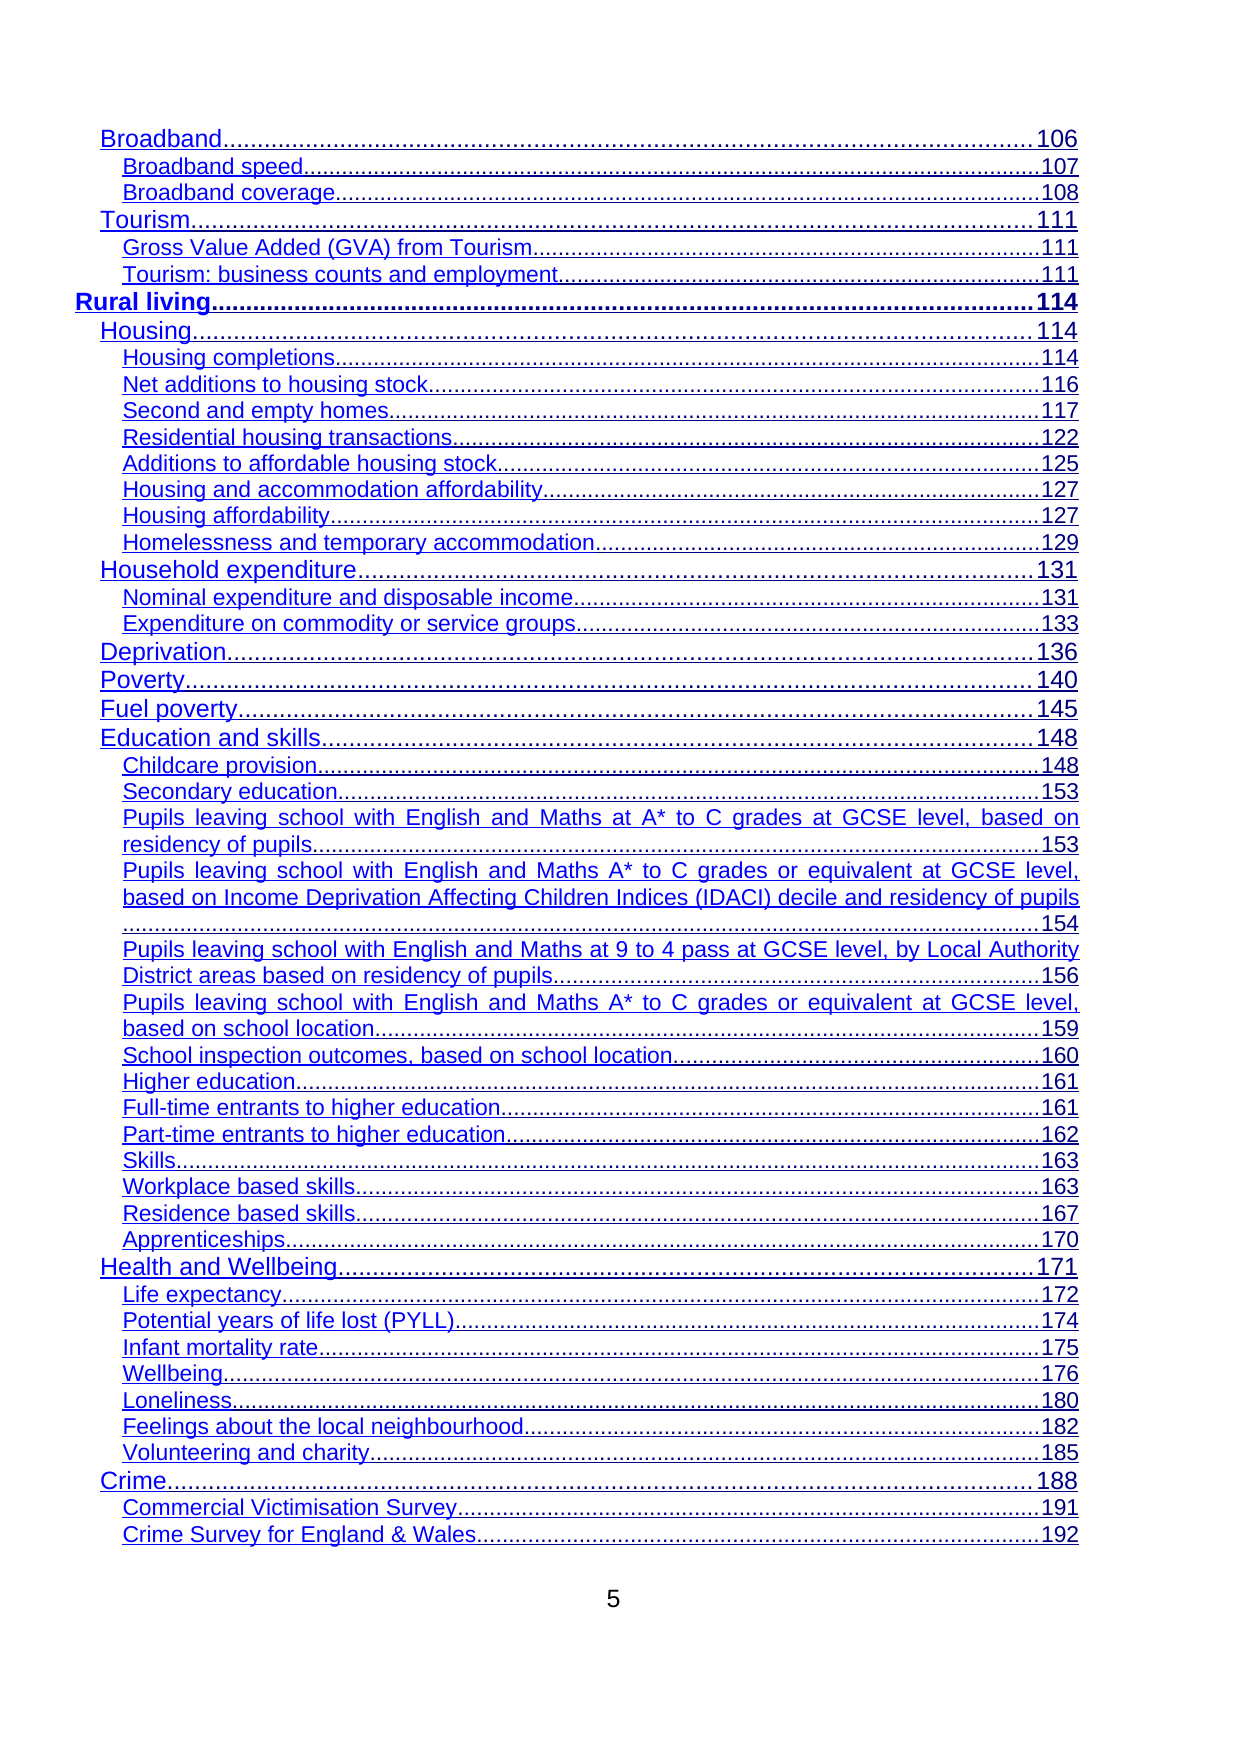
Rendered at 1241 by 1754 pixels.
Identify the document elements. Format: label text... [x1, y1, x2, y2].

text Pupils leaving school with English and Maths A* to C grades or equivalent at GCSE level, based on school location 159 [122, 1013, 1080, 1042]
text Expenditure on commodity or service groups 133 [122, 610, 1080, 637]
text Broadband coverage 108 [122, 179, 1080, 205]
text Gross Value Added (GVA) from Tourism 111 [122, 234, 1080, 261]
text Feelings about the local neighbourhood 182 [122, 1413, 1080, 1439]
text Tourism 111 [100, 205, 1152, 234]
text Pupils leaving school with English and Maths at 9 to 4 pass at GCSE level, by Local Authority District areas based on residency of pupils 156 [122, 936, 1080, 959]
text Pupils leaving school with English and Maths at A* to C grades at GCSE level, based on residency of pupils 153 [122, 828, 1080, 857]
text Homelessness and temporary accommodation 129 [122, 529, 1080, 555]
text Potential years of life lost (PYLL) 174 [122, 1307, 1080, 1334]
text Tourism: business counts and employment 111 [122, 261, 1080, 287]
text Nominal expenditure and disposable income 131 [122, 584, 1080, 610]
text Net additions to housing stock 116 [122, 371, 1080, 397]
text Crime 188 [100, 1466, 1152, 1494]
text Housing completions 114 [122, 344, 1080, 371]
text Part-time entrants to higher education 162 [122, 1121, 1080, 1147]
text Pupils leaving school with English and Maths A* to C grades or equivalent at GCSE level, based on Income Deprivation Affecting Children Indices (IDACI) decile and residency of pupils 154 [122, 881, 1080, 906]
text Additions to affordable housing stock 125 [122, 450, 1080, 476]
text Rural living 114 [75, 287, 1152, 316]
text Loneliness 180 [122, 1387, 1080, 1413]
text Education and skills 148 [100, 723, 1152, 752]
text Broadband speed 107 [122, 153, 1080, 179]
text Housing 114 [100, 316, 1152, 344]
text Full-time entrants to higher education 161 [122, 1094, 1080, 1121]
text Higher education 161 [122, 1068, 1080, 1094]
text Apprenticeships 170 [122, 1226, 1080, 1252]
text Pupils leaving school with English and Maths A* to C grades or equivalent at GCSE level, based on Income Deprivation Affecting Children Indices (IDACI) decile and residency of pupils 154 [122, 857, 1080, 880]
text Commercial Victimisation Survey 191 [122, 1494, 1080, 1521]
text Poverty 140 [100, 665, 1152, 694]
text School inspection outcomes, based on school location 160 [122, 1042, 1080, 1068]
text Crime Survey for England & Wales 192 [122, 1521, 1080, 1547]
text Pupils leaving school with English and Maths at A* to C grades at GCSE level, based on residency of pupils 153 [122, 804, 1080, 827]
text Pupils leaving school with English and Maths at 9 to 4 pass at GCSE level, by Local Authority District areas based on residency of pupils 156 [122, 960, 1080, 989]
text Workplace based skills 163 [122, 1173, 1080, 1200]
text Housing and accommodation affordability 127 [122, 476, 1080, 502]
text Secondary education 153 [122, 778, 1080, 804]
text Infant mortality rate 175 [122, 1334, 1080, 1360]
text Pupils leaving school with English and Maths A* to C grades or equivalent at GCSE level, based on school location 159 [122, 989, 1080, 1012]
text Volunteering and charity 185 [122, 1439, 1080, 1466]
text Deprivation 136 [100, 637, 1152, 665]
text Housing affordability 127 [122, 502, 1080, 529]
text Childcare provision 148 [122, 752, 1080, 778]
text Household expenditure 131 [100, 555, 1152, 584]
text Skills 163 [122, 1147, 1080, 1173]
text Life expectancy 172 [122, 1281, 1080, 1307]
text Second and empty homes 117 [122, 397, 1080, 423]
text Fuel poverty 145 [100, 694, 1152, 723]
text Pupils leaving school with English and Maths A* to C grades or equivalent at GCSE level, based on Income Deprivation Affecting Children Indices (IDACI) decile and residency of pupils 154 [122, 907, 1080, 936]
text Wellbeing 176 [122, 1360, 1080, 1387]
text Residence based skills 167 [122, 1200, 1080, 1226]
text Health and Wellbeing 171 [100, 1252, 1152, 1281]
text Residential housing transactions 122 [122, 423, 1080, 450]
text Broadband 106 [100, 124, 1152, 153]
